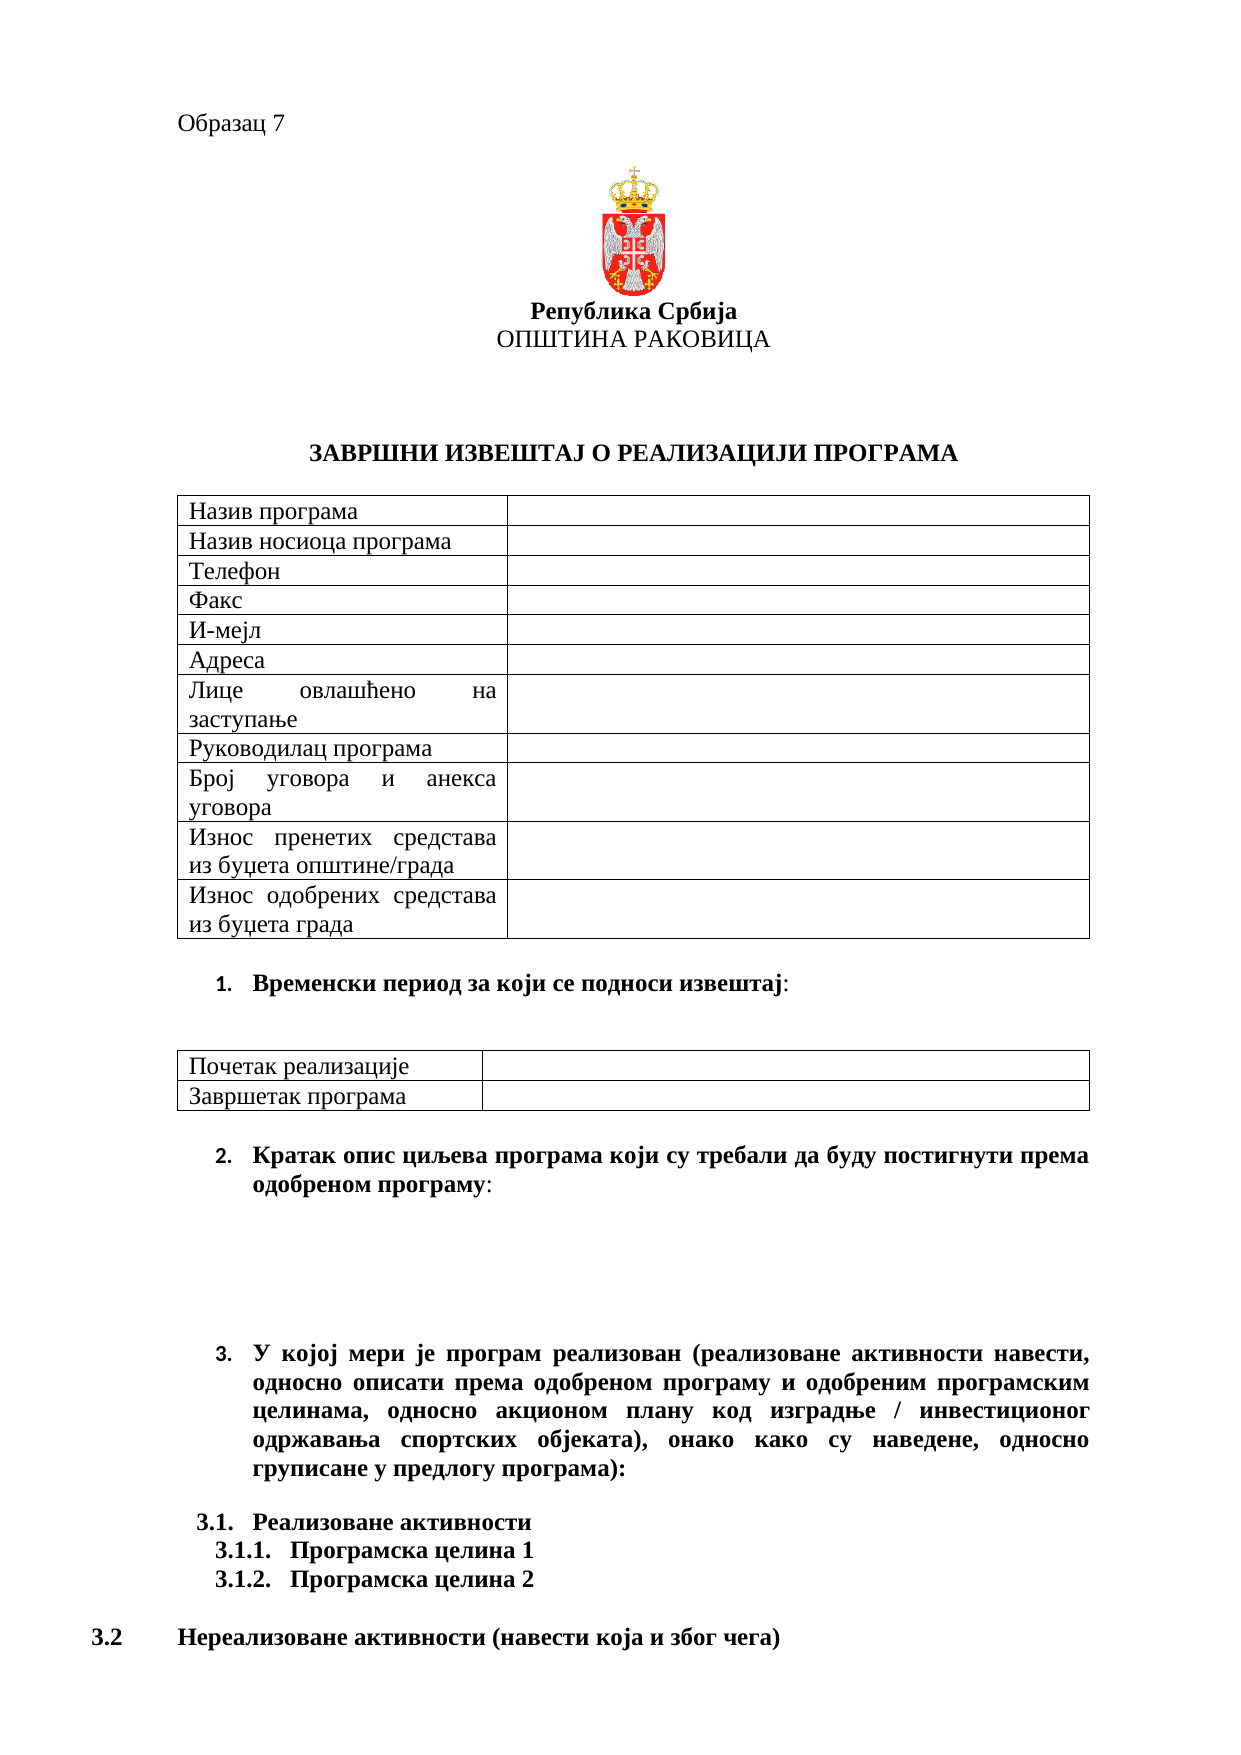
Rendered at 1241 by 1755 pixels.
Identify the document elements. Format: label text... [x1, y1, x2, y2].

table_cell [508, 880, 1089, 938]
table_cell [508, 615, 1089, 644]
table_cell Лице овлашћено на заступање [178, 675, 507, 732]
table_cell Телефон [178, 556, 507, 584]
list У којој мери је програм реализован (реализоване активности навести, односно описати према одобреном програму и одобреним програмским целинама, односно акционом плану код изградње / инвестиционог одржавања спортских објеката), онако како су наведене, односно груписане у предлогу програма): [215, 1338, 1090, 1482]
table_cell Завршетак програма [178, 1081, 482, 1110]
list Нереализоване активности (навести која и због чега) [91, 1622, 1090, 1650]
table_header Назив програма [178, 496, 507, 525]
list Временски период за који се подноси извештај: [215, 968, 1090, 997]
table_cell Факс [178, 586, 507, 614]
table_cell Руководилац програма [178, 734, 507, 762]
table_header [508, 496, 1089, 525]
table_cell [508, 645, 1089, 674]
list Кратак опис циљева програма који су требали да буду постигнути према одобреном програму: [215, 1140, 1090, 1198]
table_cell Износ одобрених средстава из буџета града [178, 880, 507, 938]
table_cell [508, 556, 1089, 584]
list Програмска целина 1 [215, 1535, 1090, 1564]
table_cell [508, 586, 1089, 614]
table_cell [508, 734, 1089, 762]
table_cell Број уговора и анекса уговора [178, 763, 507, 821]
table_cell [508, 526, 1089, 555]
table_cell [508, 675, 1089, 732]
table_header [483, 1051, 1089, 1080]
text ЗАВРШНИ ИЗВЕШТАЈ О РЕАЛИЗАЦИЈИ ПРОГРАМА [177, 438, 1090, 466]
text ОПШТИНА РАКОВИЦА [177, 324, 1090, 353]
list Програмска целина 2 [215, 1564, 1090, 1593]
table_cell [508, 763, 1089, 821]
text Образац 7 [177, 108, 1040, 137]
table_cell [508, 822, 1089, 879]
table_cell И-мејл [178, 615, 507, 644]
table_cell Назив носиоца програма [178, 526, 507, 555]
table_cell Износ пренетих средстава из буџета општине/града [178, 822, 507, 879]
table_cell [483, 1081, 1089, 1110]
table_header Почетак реализације [178, 1051, 482, 1080]
table_cell Адреса [178, 645, 507, 674]
text Република Србија [177, 296, 1090, 324]
list Реализоване активности [196, 1507, 1090, 1535]
